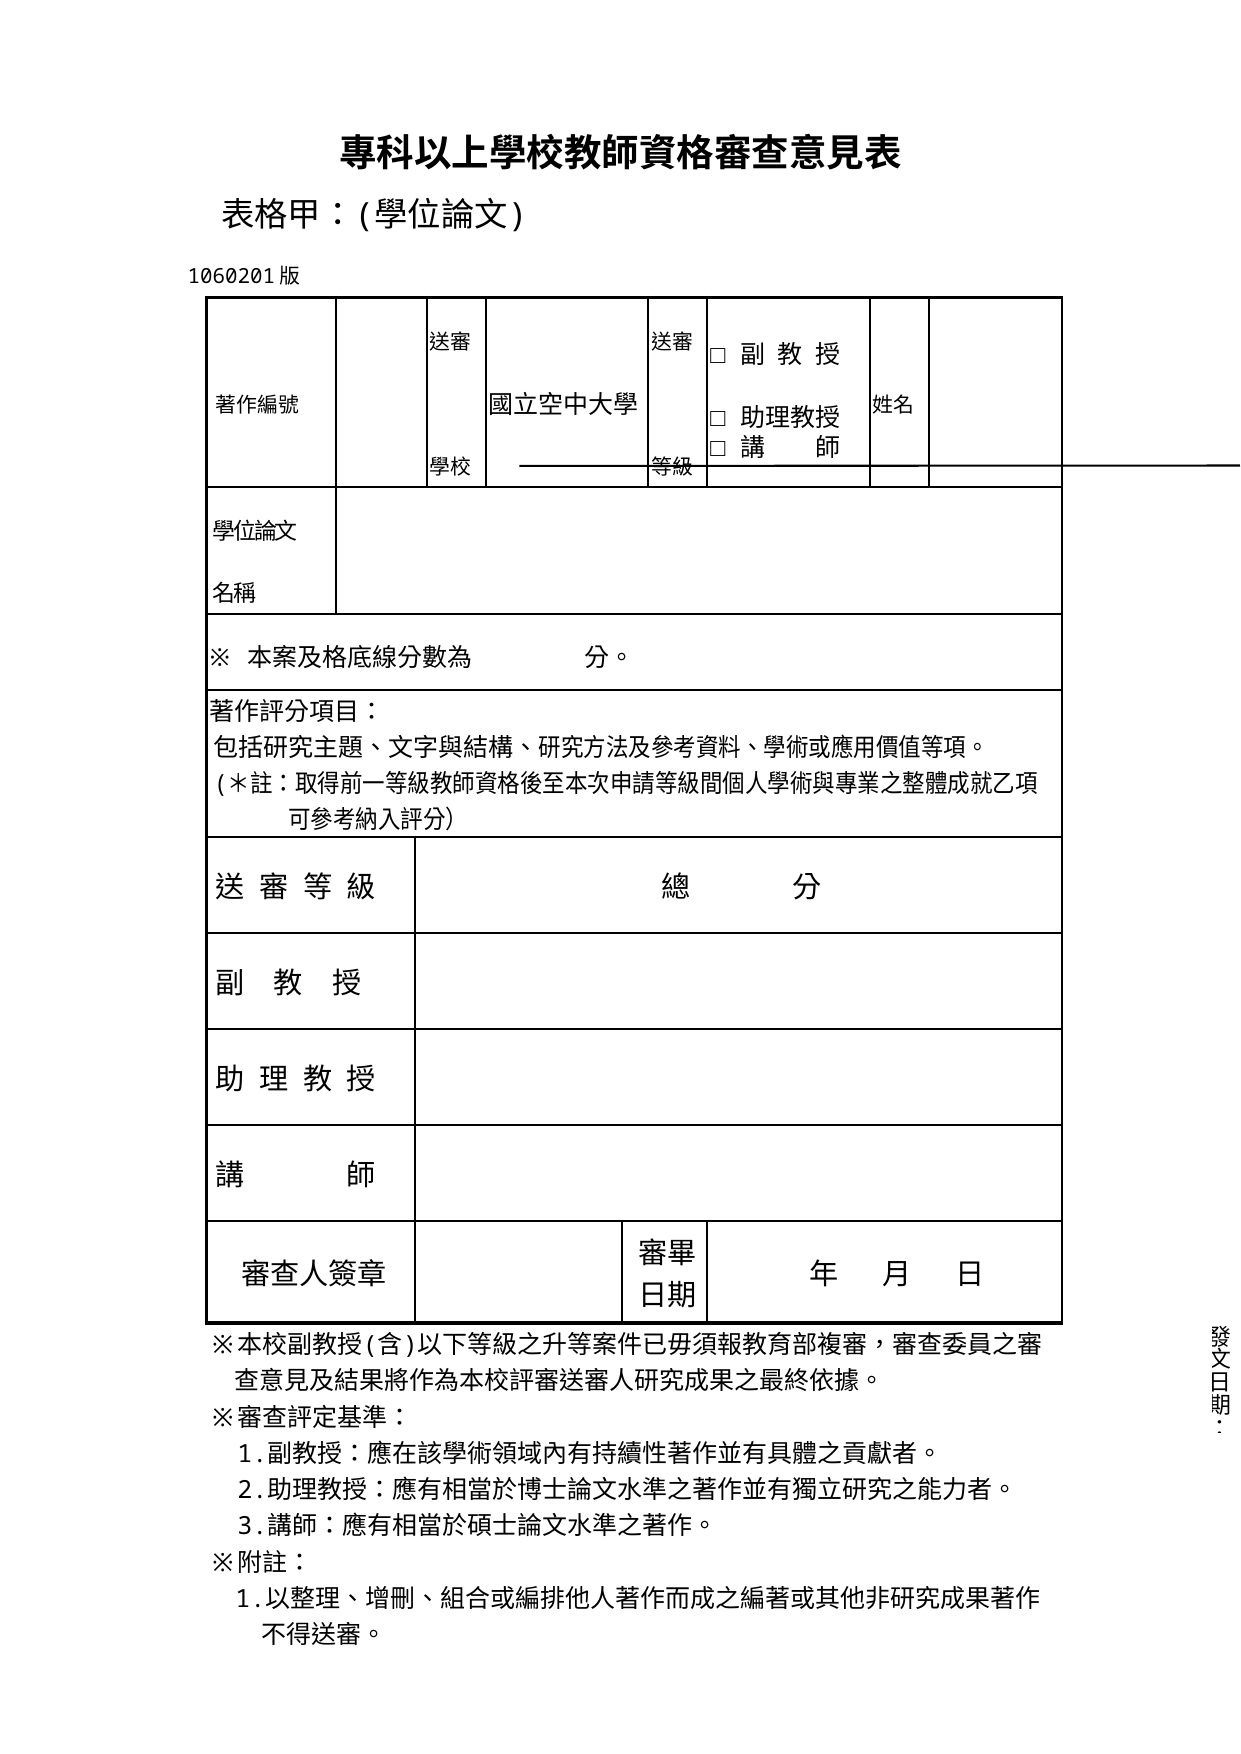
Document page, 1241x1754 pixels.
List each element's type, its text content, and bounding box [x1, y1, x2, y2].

table_cell 審畢日期 [623, 1222, 706, 1321]
text 3.講師：應有相當於碩士論文水準之著作。 [234, 1506, 1053, 1542]
table_cell 審查人簽章 [208, 1222, 414, 1321]
table_header [930, 467, 1061, 486]
table_cell [416, 1030, 1061, 1124]
text ※審查評定基準： [208, 1397, 1053, 1433]
table_header 送審 等級 [649, 299, 706, 464]
table_cell 學位論文 名稱 [208, 488, 335, 613]
table_header 送審 學校 [428, 299, 485, 486]
table_header □ 副 教 授 □ 助理教授 □ 講 師 [708, 299, 869, 464]
text 2.助理教授：應有相當於博士論文水準之著作並有獨立研究之能力者。 [234, 1469, 1053, 1506]
text 表格甲：(學位論文) 1060201版 [187, 171, 1053, 296]
table_cell 著作評分項目： 包括研究主題、文字與結構、研究方法及參考資料、學術或應用價值等項。 (＊註：取得前一等級教師資格後至本次申請等級間個人學術與專業之整體成就乙項可參考納入評分） [208, 691, 1061, 836]
table_cell [416, 1222, 621, 1321]
text ※附註： [208, 1542, 1053, 1578]
table_cell 助 理 教 授 [208, 1030, 414, 1124]
text 專科以上學校教師資格審查意見表 [187, 108, 1053, 171]
table_header [337, 299, 426, 486]
text 1.以整理、增刪、組合或編排他人著作而成之編著或其他非研究成果著作不得送審。 [235, 1578, 1053, 1651]
table_header [708, 467, 869, 486]
table_cell 送 審 等 級 [208, 838, 414, 932]
table_cell 總 分 [416, 838, 1061, 932]
table_cell 年 月 日 [708, 1222, 1061, 1321]
table_header 姓名 [871, 299, 928, 464]
table_cell 講 師 [208, 1126, 414, 1220]
table_cell [416, 934, 1061, 1028]
table_cell [416, 1126, 1061, 1220]
table_header 送審 等級 [649, 467, 706, 486]
text 1.副教授：應在該學術領域內有持續性著作並有具體之貢獻者。 [234, 1433, 1053, 1469]
table_header [871, 467, 928, 486]
text ※本校副教授(含)以下等級之升等案件已毋須報教育部複審，審查委員之審查意見及結果將作為本校評審送審人研究成果之最終依據。 [208, 1325, 1053, 1397]
table_header [930, 299, 1061, 464]
table_header 國立空中大學 [487, 299, 647, 486]
table_cell 本案及格底線分數為 分。 [208, 615, 1061, 689]
table_cell 副 教 授 [208, 934, 414, 1028]
table_cell [337, 488, 1061, 613]
table_cell 審查人簽章 [1205, 1310, 1240, 1433]
table_header 著作編號 [208, 299, 335, 486]
